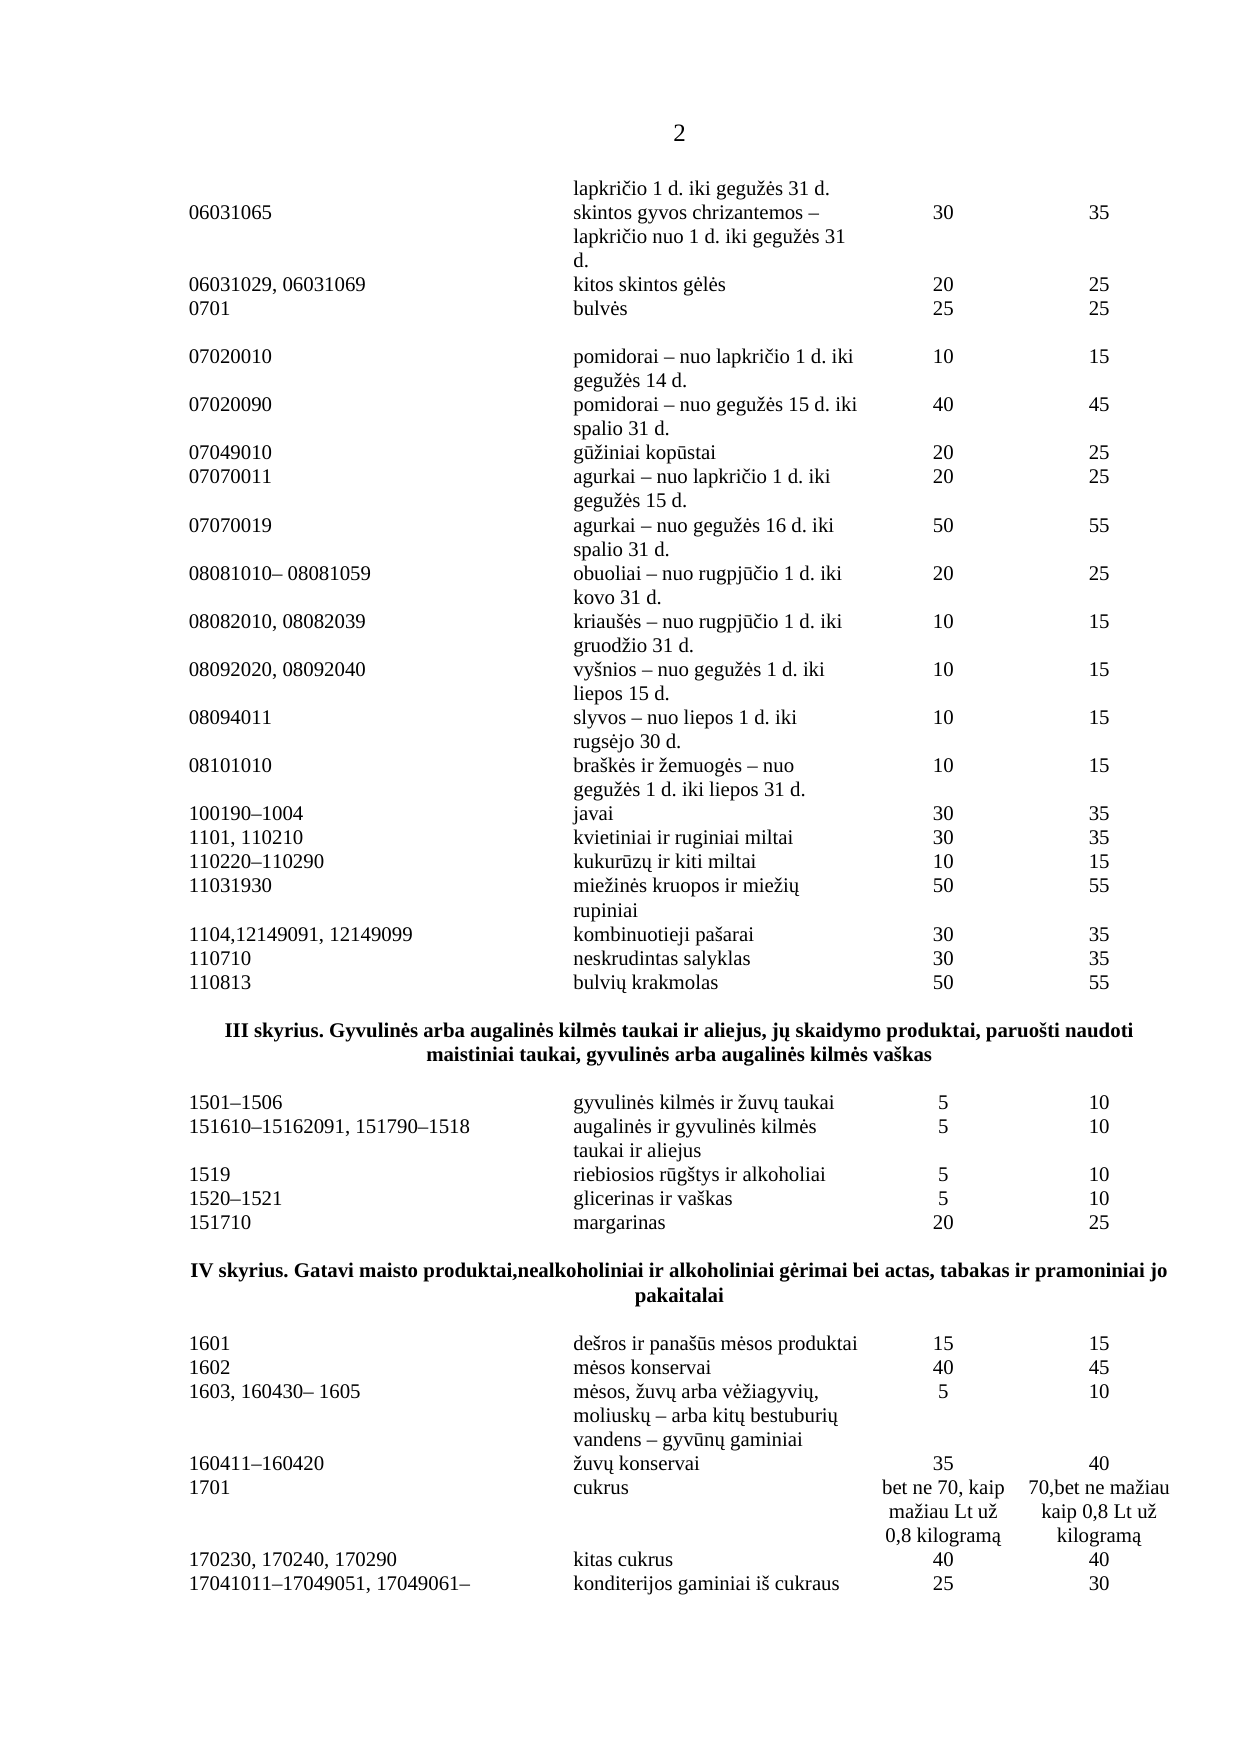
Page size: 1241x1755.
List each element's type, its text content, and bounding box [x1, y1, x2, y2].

table_cell javai [562, 801, 869, 825]
table_cell 25 [1017, 296, 1181, 320]
table_cell [562, 1234, 869, 1258]
table_cell 30 [869, 200, 1017, 272]
table_cell slyvos – nuo liepos 1 d. iki rugsėjo 30 d. [562, 705, 869, 753]
table_cell [869, 1234, 1017, 1258]
table_cell 55 [1017, 513, 1181, 561]
table_cell bet ne 70, kaip mažiau Lt už 0,8 kilogramą [869, 1475, 1017, 1547]
table_cell 5 [869, 1379, 1017, 1451]
table_cell konditerijos gaminiai iš cukraus [562, 1571, 869, 1595]
table_cell dešros ir panašūs mėsos produktai [562, 1331, 869, 1355]
table_cell 07020010 [177, 344, 562, 392]
table_cell skintos gyvos chrizantemos – lapkričio nuo 1 d. iki gegužės 31 d. [562, 200, 869, 272]
table_cell 70,bet ne mažiau kaip 0,8 Lt už kilogramą [1017, 1475, 1181, 1547]
table_cell 07049010 [177, 440, 562, 464]
table_cell 10 [1017, 1114, 1181, 1162]
table_cell pomidorai – nuo gegužės 15 d. iki spalio 31 d. [562, 392, 869, 440]
table_cell 151710 [177, 1210, 562, 1234]
table_cell 1519 [177, 1162, 562, 1186]
table_cell 15 [1017, 344, 1181, 392]
table_cell 30 [869, 946, 1017, 970]
table_cell [177, 1234, 562, 1258]
table_cell 30 [869, 922, 1017, 946]
table_cell cukrus [562, 1475, 869, 1547]
table_cell 30 [869, 801, 1017, 825]
table_cell 50 [869, 970, 1017, 994]
table_cell 06031065 [177, 200, 562, 272]
table_cell 35 [1017, 946, 1181, 970]
table_cell 07070011 [177, 464, 562, 512]
table_cell [1017, 994, 1181, 1018]
table_cell 17041011–17049051, 17049061– [177, 1571, 562, 1595]
table_cell obuoliai – nuo rugpjūčio 1 d. iki kovo 31 d. [562, 561, 869, 609]
table_cell IV skyrius. Gatavi maisto produktai,nealkoholiniai ir alkoholiniai gėrimai bei actas, tabakas ir pramoniniai jo pakaitalai [177, 1259, 1181, 1307]
table_cell 25 [1017, 272, 1181, 296]
table_cell 08081010– 08081059 [177, 561, 562, 609]
table_cell 35 [1017, 825, 1181, 849]
table_cell [869, 994, 1017, 1018]
table_cell III skyrius. Gyvulinės arba augalinės kilmės taukai ir aliejus, jų skaidymo produktai, paruošti naudoti maistiniai taukai, gyvulinės arba augalinės kilmės vaškas [177, 1018, 1181, 1066]
table_cell [869, 176, 1017, 200]
table_cell 10 [1017, 1090, 1181, 1114]
table_cell bulvės [562, 296, 869, 320]
table_cell [869, 320, 1017, 344]
table_cell 30 [1017, 1571, 1181, 1595]
table_cell 20 [869, 1210, 1017, 1234]
table_cell 160411–160420 [177, 1451, 562, 1475]
table_cell 15 [1017, 849, 1181, 873]
table_cell 5 [869, 1114, 1017, 1162]
table_cell 10 [869, 753, 1017, 801]
table_cell margarinas [562, 1210, 869, 1234]
table_cell 06031029, 06031069 [177, 272, 562, 296]
table_cell kombinuotieji pašarai [562, 922, 869, 946]
table_cell kriaušės – nuo rugpjūčio 1 d. iki gruodžio 31 d. [562, 609, 869, 657]
table_cell 100190–1004 [177, 801, 562, 825]
table_cell 25 [869, 296, 1017, 320]
table_cell 110220–110290 [177, 849, 562, 873]
table_cell 25 [869, 1571, 1017, 1595]
table_cell 10 [869, 849, 1017, 873]
table_cell braškės ir žemuogės – nuo gegužės 1 d. iki liepos 31 d. [562, 753, 869, 801]
table_cell 25 [1017, 561, 1181, 609]
table_cell pomidorai – nuo lapkričio 1 d. iki gegužės 14 d. [562, 344, 869, 392]
table_cell gūžiniai kopūstai [562, 440, 869, 464]
table_cell [177, 1307, 562, 1331]
table_cell lapkričio 1 d. iki gegužės 31 d. [562, 176, 869, 200]
table_cell 1501–1506 [177, 1090, 562, 1114]
table_cell 55 [1017, 970, 1181, 994]
table_cell 15 [1017, 1331, 1181, 1355]
table_cell 25 [1017, 440, 1181, 464]
table_cell žuvų konservai [562, 1451, 869, 1475]
table_cell 1602 [177, 1355, 562, 1379]
table_cell glicerinas ir vaškas [562, 1186, 869, 1210]
table_cell 07020090 [177, 392, 562, 440]
table_cell 07070019 [177, 513, 562, 561]
table_cell [562, 1307, 869, 1331]
table_cell 45 [1017, 392, 1181, 440]
table_cell 15 [1017, 705, 1181, 753]
table_cell 45 [1017, 1355, 1181, 1379]
table_cell 5 [869, 1090, 1017, 1114]
table_cell 15 [869, 1331, 1017, 1355]
table_cell [1017, 176, 1181, 200]
table_cell mėsos konservai [562, 1355, 869, 1379]
table_cell [869, 1066, 1017, 1090]
table_cell 1101, 110210 [177, 825, 562, 849]
table_cell 08082010, 08082039 [177, 609, 562, 657]
table_cell 1601 [177, 1331, 562, 1355]
table_cell 15 [1017, 657, 1181, 705]
table_cell 20 [869, 440, 1017, 464]
table_cell 110813 [177, 970, 562, 994]
table_cell [177, 176, 562, 200]
table_cell 10 [1017, 1379, 1181, 1451]
table_cell 35 [1017, 801, 1181, 825]
table_cell 10 [869, 609, 1017, 657]
table_cell kukurūzų ir kiti miltai [562, 849, 869, 873]
table_cell 1701 [177, 1475, 562, 1547]
table_cell 35 [1017, 200, 1181, 272]
table_cell kitos skintos gėlės [562, 272, 869, 296]
table_cell 10 [1017, 1186, 1181, 1210]
table_cell agurkai – nuo lapkričio 1 d. iki gegužės 15 d. [562, 464, 869, 512]
table_cell [1017, 1307, 1181, 1331]
table_cell 10 [869, 657, 1017, 705]
table_cell 40 [1017, 1547, 1181, 1571]
table_cell 50 [869, 874, 1017, 922]
table_cell 25 [1017, 1210, 1181, 1234]
table_cell 1603, 160430– 1605 [177, 1379, 562, 1451]
table_cell 08092020, 08092040 [177, 657, 562, 705]
table_cell neskrudintas salyklas [562, 946, 869, 970]
table_cell 40 [869, 392, 1017, 440]
table_cell 20 [869, 272, 1017, 296]
table_cell riebiosios rūgštys ir alkoholiai [562, 1162, 869, 1186]
table_cell 170230, 170240, 170290 [177, 1547, 562, 1571]
table_cell [177, 1066, 562, 1090]
table_cell 20 [869, 464, 1017, 512]
table_cell kitas cukrus [562, 1547, 869, 1571]
table_cell mėsos, žuvų arba vėžiagyvių, moliuskų – arba kitų bestuburių vandens – gyvūnų gaminiai [562, 1379, 869, 1451]
table_cell 55 [1017, 874, 1181, 922]
table_cell [1017, 320, 1181, 344]
table_cell 40 [1017, 1451, 1181, 1475]
table_cell bulvių krakmolas [562, 970, 869, 994]
table_cell 35 [1017, 922, 1181, 946]
table_cell [1017, 1234, 1181, 1258]
table_cell vyšnios – nuo gegužės 1 d. iki liepos 15 d. [562, 657, 869, 705]
table_cell [562, 320, 869, 344]
table_cell gyvulinės kilmės ir žuvų taukai [562, 1090, 869, 1114]
table_cell [562, 1066, 869, 1090]
table_cell kvietiniai ir ruginiai miltai [562, 825, 869, 849]
table_cell 5 [869, 1162, 1017, 1186]
table_cell 20 [869, 561, 1017, 609]
table_cell 11031930 [177, 874, 562, 922]
table_cell [562, 994, 869, 1018]
table_cell 50 [869, 513, 1017, 561]
table_cell 35 [869, 1451, 1017, 1475]
table_cell 30 [869, 825, 1017, 849]
table_cell miežinės kruopos ir miežių rupiniai [562, 874, 869, 922]
table_cell augalinės ir gyvulinės kilmės taukai ir aliejus [562, 1114, 869, 1162]
table_cell 10 [1017, 1162, 1181, 1186]
table_cell 1520–1521 [177, 1186, 562, 1210]
table_cell agurkai – nuo gegužės 16 d. iki spalio 31 d. [562, 513, 869, 561]
table_cell 08101010 [177, 753, 562, 801]
table_cell 15 [1017, 753, 1181, 801]
table_cell 40 [869, 1355, 1017, 1379]
table_cell 0701 [177, 296, 562, 320]
table_cell 10 [869, 705, 1017, 753]
table_cell [177, 994, 562, 1018]
table_cell 08094011 [177, 705, 562, 753]
table_cell 1104,12149091, 12149099 [177, 922, 562, 946]
table_cell 110710 [177, 946, 562, 970]
table_cell 15 [1017, 609, 1181, 657]
table_cell 25 [1017, 464, 1181, 512]
table_cell 10 [869, 344, 1017, 392]
table_cell 151610–15162091, 151790–1518 [177, 1114, 562, 1162]
table_cell [1017, 1066, 1181, 1090]
table_cell 5 [869, 1186, 1017, 1210]
table_cell 40 [869, 1547, 1017, 1571]
table_cell [177, 320, 562, 344]
table_cell [869, 1307, 1017, 1331]
